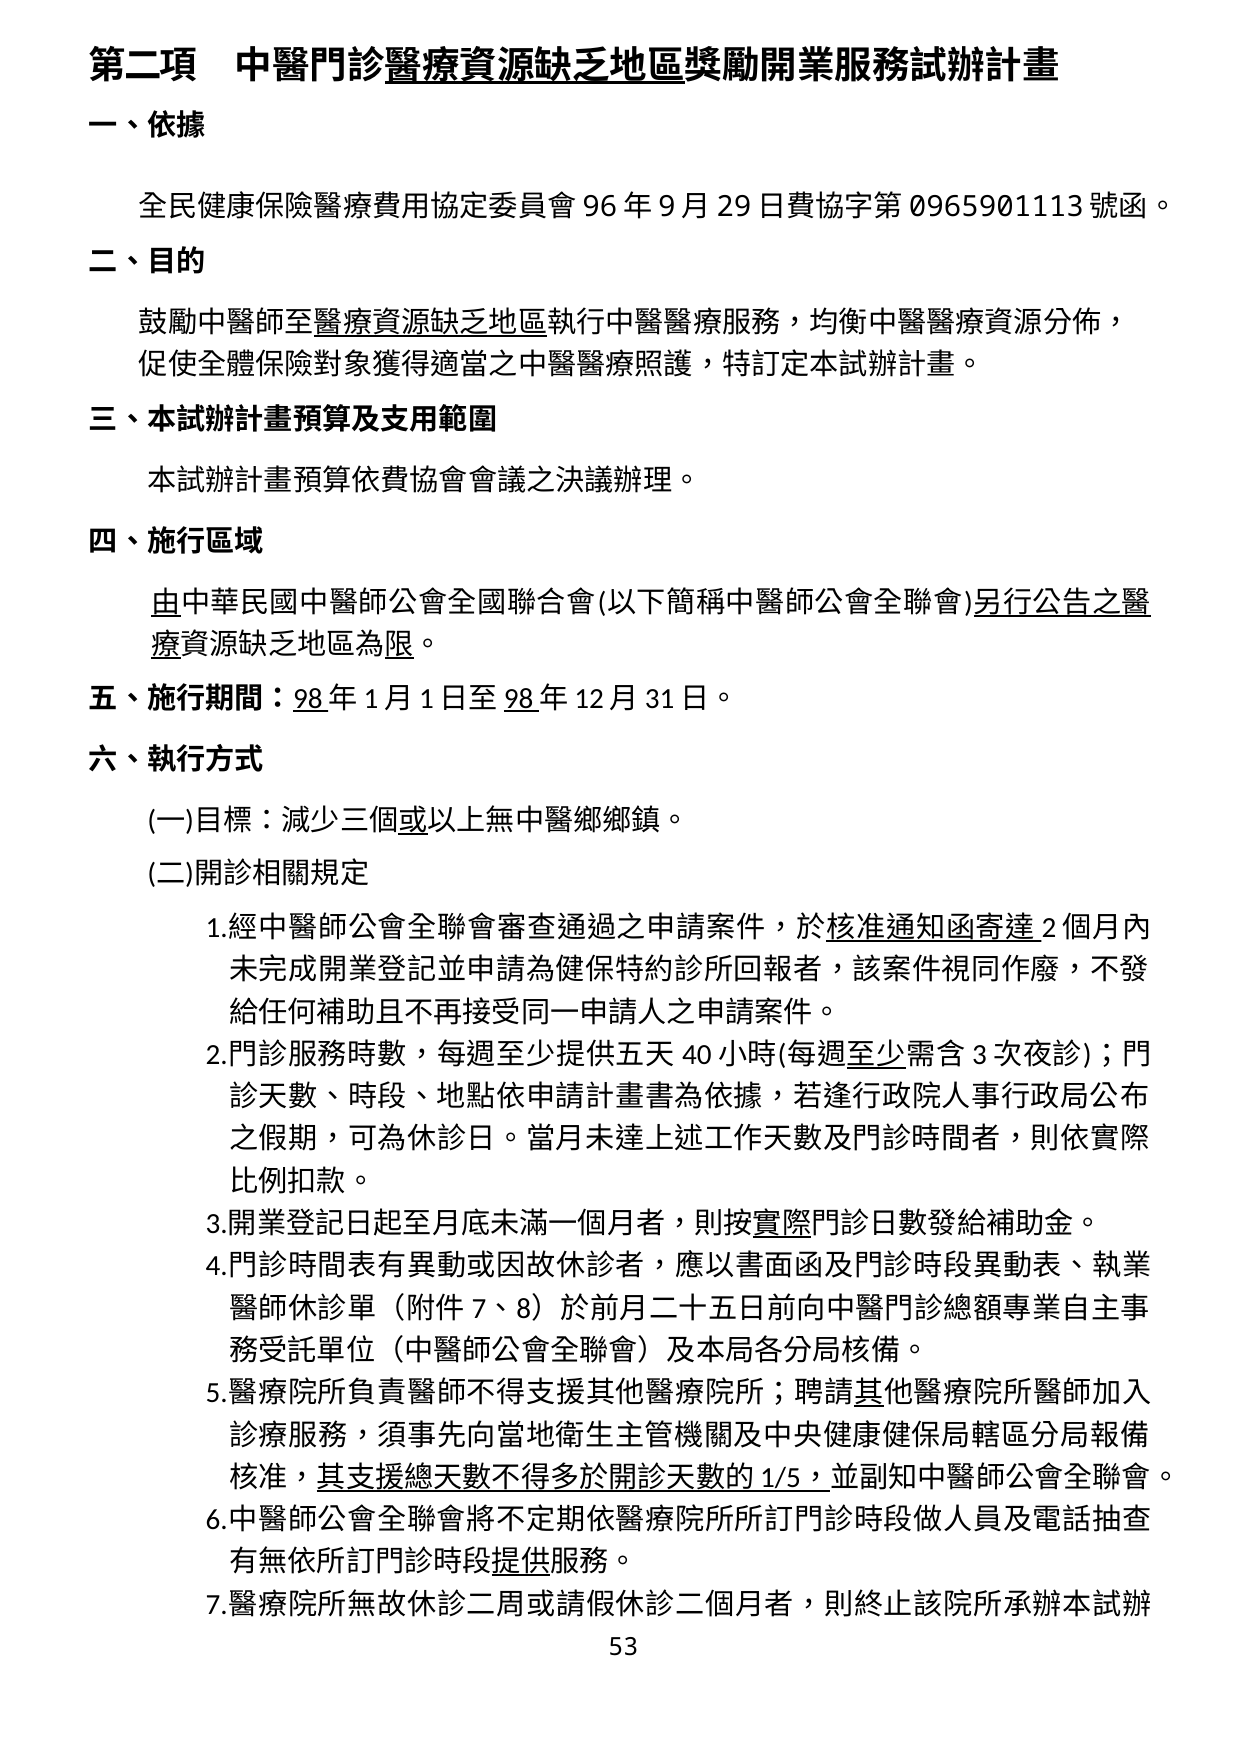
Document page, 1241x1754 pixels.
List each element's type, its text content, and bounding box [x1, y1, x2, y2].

text (二)開診相關規定 [89, 850, 1152, 892]
text 7.醫療院所無故休診二周或請假休診二個月者，則終止該院所承辦本試辦 [205, 1580, 1152, 1623]
text 三、本試辦計畫預算及支用範圍 [89, 396, 1152, 438]
text 1.經中醫師公會全聯會審查通過之申請案件，於核准通知函寄達2個月內未完成開業登記並申請為健保特約診所回報者，該案件視同作廢，不發給任何補助且不再接受同一申請人之申請案件。 [205, 904, 1152, 1031]
text 3.開業登記日起至月底未滿一個月者，則按實際門診日數發給補助金。 [205, 1200, 1152, 1242]
text 由中華民國中醫師公會全國聯合會(以下簡稱中醫師公會全聯會)另行公告之醫療資源缺乏地區為限。 [151, 579, 1152, 663]
text 五、施行期間：98年1月1日至98年12月31日。 [89, 674, 1152, 717]
text 第二項 中醫門診醫療資源缺乏地區獎勵開業服務試辦計畫 [89, 20, 1152, 83]
text 二、目的 [89, 237, 1152, 280]
text 本試辦計畫預算依費協會會議之決議辦理。 [89, 457, 1152, 499]
text 6.中醫師公會全聯會將不定期依醫療院所所訂門診時段做人員及電話抽查有無依所訂門診時段提供服務。 [205, 1496, 1152, 1580]
text 2.門診服務時數，每週至少提供五天40小時(每週至少需含3次夜診)；門診天數、時段、地點依申請計畫書為依據，若逢行政院人事行政局公布之假期，可為休診日。當月未達上述工作天數及門診時間者，則依實際比例扣款。 [205, 1031, 1152, 1200]
text (一)目標：減少三個或以上無中醫鄉鄉鎮。 [89, 797, 1152, 839]
text 鼓勵中醫師至醫療資源缺乏地區執行中醫醫療服務，均衡中醫醫療資源分佈，促使全體保險對象獲得適當之中醫醫療照護，特訂定本試辦計畫。 [139, 298, 1152, 383]
text 六、執行方式 [89, 736, 1152, 778]
text 4.門診時間表有異動或因故休診者，應以書面函及門診時段異動表、執業醫師休診單（附件7、8）於前月二十五日前向中醫門診總額專業自主事務受託單位（中醫師公會全聯會）及本局各分局核備。 [205, 1242, 1152, 1369]
text 四、施行區域 [89, 518, 1152, 560]
text 全民健康保險醫療費用協定委員會96年9月29日費協字第0965901113號函。 [139, 162, 1152, 225]
text 一、依據 [89, 101, 1152, 144]
text 5.醫療院所負責醫師不得支援其他醫療院所；聘請其他醫療院所醫師加入診療服務，須事先向當地衛生主管機關及中央健康健保局轄區分局報備核准，其支援總天數不得多於開診天數的1/5，並副知中醫師公會全聯會。 [205, 1369, 1152, 1496]
